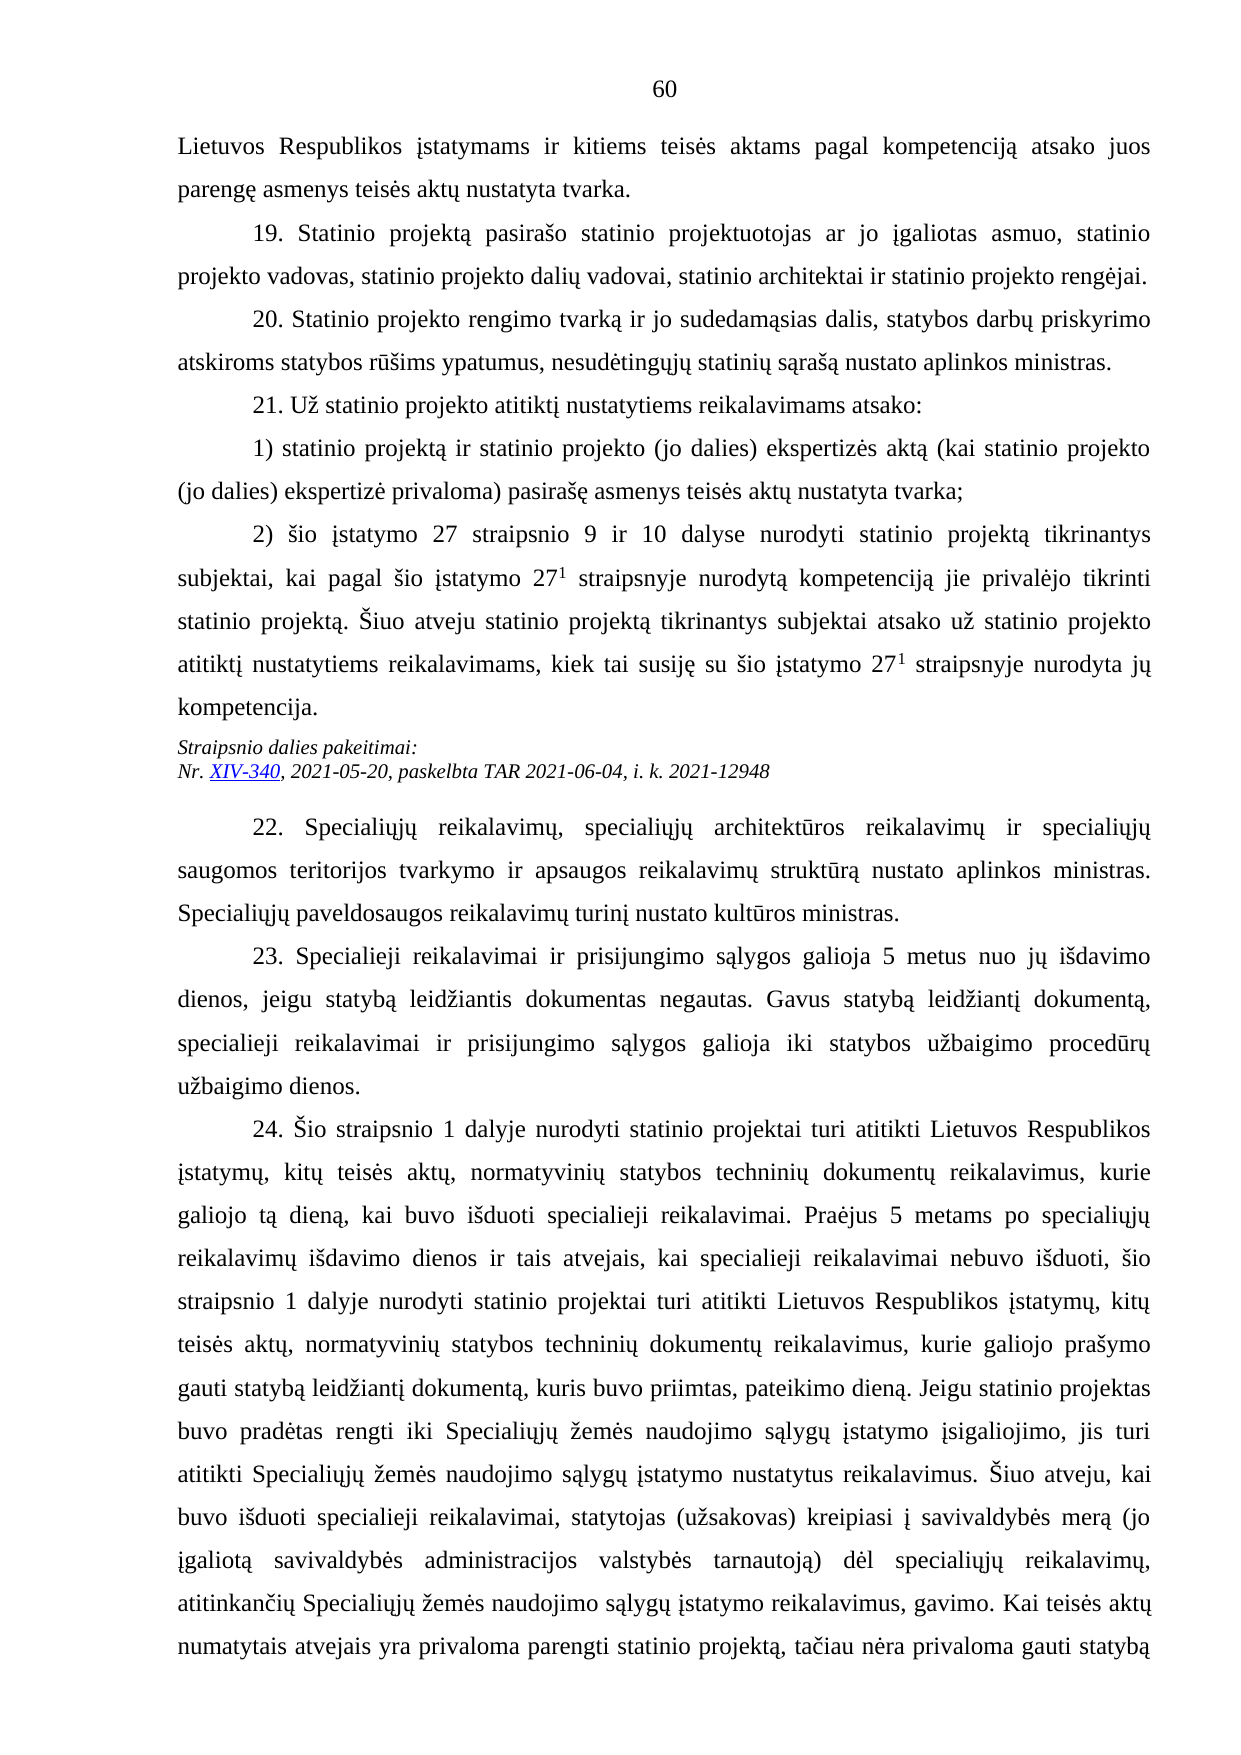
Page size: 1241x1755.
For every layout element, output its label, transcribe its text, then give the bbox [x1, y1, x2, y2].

text 21. Už statinio projekto atitiktį nustatytiems reikalavimams atsako: [177, 390, 1152, 419]
text 19. Statinio projektą pasirašo statinio projektuotojas ar jo įgaliotas asmuo, statinio projekto vadovas, statinio projekto dalių vadovai, statinio architektai ir statinio projekto rengėjai. [177, 218, 1152, 289]
text 23. Specialieji reikalavimai ir prisijungimo sąlygos galioja 5 metus nuo jų išdavimo dienos, jeigu statybą leidžiantis dokumentas negautas. Gavus statybą leidžiantį dokumentą, specialieji reikalavimai ir prisijungimo sąlygos galioja iki statybos užbaigimo procedūrų užbaigimo dienos. [177, 941, 1152, 1099]
text 24. Šio straipsnio 1 dalyje nurodyti statinio projektai turi atitikti Lietuvos Respublikos įstatymų, kitų teisės aktų, normatyvinių statybos techninių dokumentų reikalavimus, kurie galiojo tą dieną, kai buvo išduoti specialieji reikalavimai. Praėjus 5 metams po specialiųjų reikalavimų išdavimo dienos ir tais atvejais, kai specialieji reikalavimai nebuvo išduoti, šio straipsnio 1 dalyje nurodyti statinio projektai turi atitikti Lietuvos Respublikos įstatymų, kitų teisės aktų, normatyvinių statybos techninių dokumentų reikalavimus, kurie galiojo prašymo gauti statybą leidžiantį dokumentą, kuris buvo priimtas, pateikimo dieną. Jeigu statinio projektas buvo pradėtas rengti iki Specialiųjų žemės naudojimo sąlygų įstatymo įsigaliojimo, jis turi atitikti Specialiųjų žemės naudojimo sąlygų įstatymo nustatytus reikalavimus. Šiuo atveju, kai buvo išduoti specialieji reikalavimai, statytojas (užsakovas) kreipiasi į savivaldybės merą (jo įgaliotą savivaldybės administracijos valstybės tarnautoją) dėl specialiųjų reikalavimų, atitinkančių Specialiųjų žemės naudojimo sąlygų įstatymo reikalavimus, gavimo. Kai teisės aktų numatytais atvejais yra privaloma parengti statinio projektą, tačiau nėra privaloma gauti statybą [177, 1114, 1152, 1660]
text 1) statinio projektą ir statinio projekto (jo dalies) ekspertizės aktą (kai statinio projekto (jo dalies) ekspertizė privaloma) pasirašę asmenys teisės aktų nustatyta tvarka; [177, 433, 1152, 505]
text 2) šio įstatymo 27 straipsnio 9 ir 10 dalyse nurodyti statinio projektą tikrinantys subjektai, kai pagal šio įstatymo 271 straipsnyje nurodytą kompetenciją jie privalėjo tikrinti statinio projektą. Šiuo atveju statinio projektą tikrinantys subjektai atsako už statinio projekto atitiktį nustatytiems reikalavimams, kiek tai susiję su šio įstatymo 271 straipsnyje nurodyta jų kompetencija. [177, 519, 1152, 721]
text Straipsnio dalies pakeitimai: [177, 735, 1152, 759]
text Lietuvos Respublikos įstatymams ir kitiems teisės aktams pagal kompetenciją atsako juos parengę asmenys teisės aktų nustatyta tvarka. [177, 131, 1152, 203]
text 22. Specialiųjų reikalavimų, specialiųjų architektūros reikalavimų ir specialiųjų saugomos teritorijos tvarkymo ir apsaugos reikalavimų struktūrą nustato aplinkos ministras. Specialiųjų paveldosaugos reikalavimų turinį nustato kultūros ministras. [177, 812, 1152, 927]
text 20. Statinio projekto rengimo tvarką ir jo sudedamąsias dalis, statybos darbų priskyrimo atskiroms statybos rūšims ypatumus, nesudėtingųjų statinių sąrašą nustato aplinkos ministras. [177, 304, 1152, 376]
text Nr. XIV-340, 2021-05-20, paskelbta TAR 2021-06-04, i. k. 2021-12948 [177, 759, 1152, 783]
